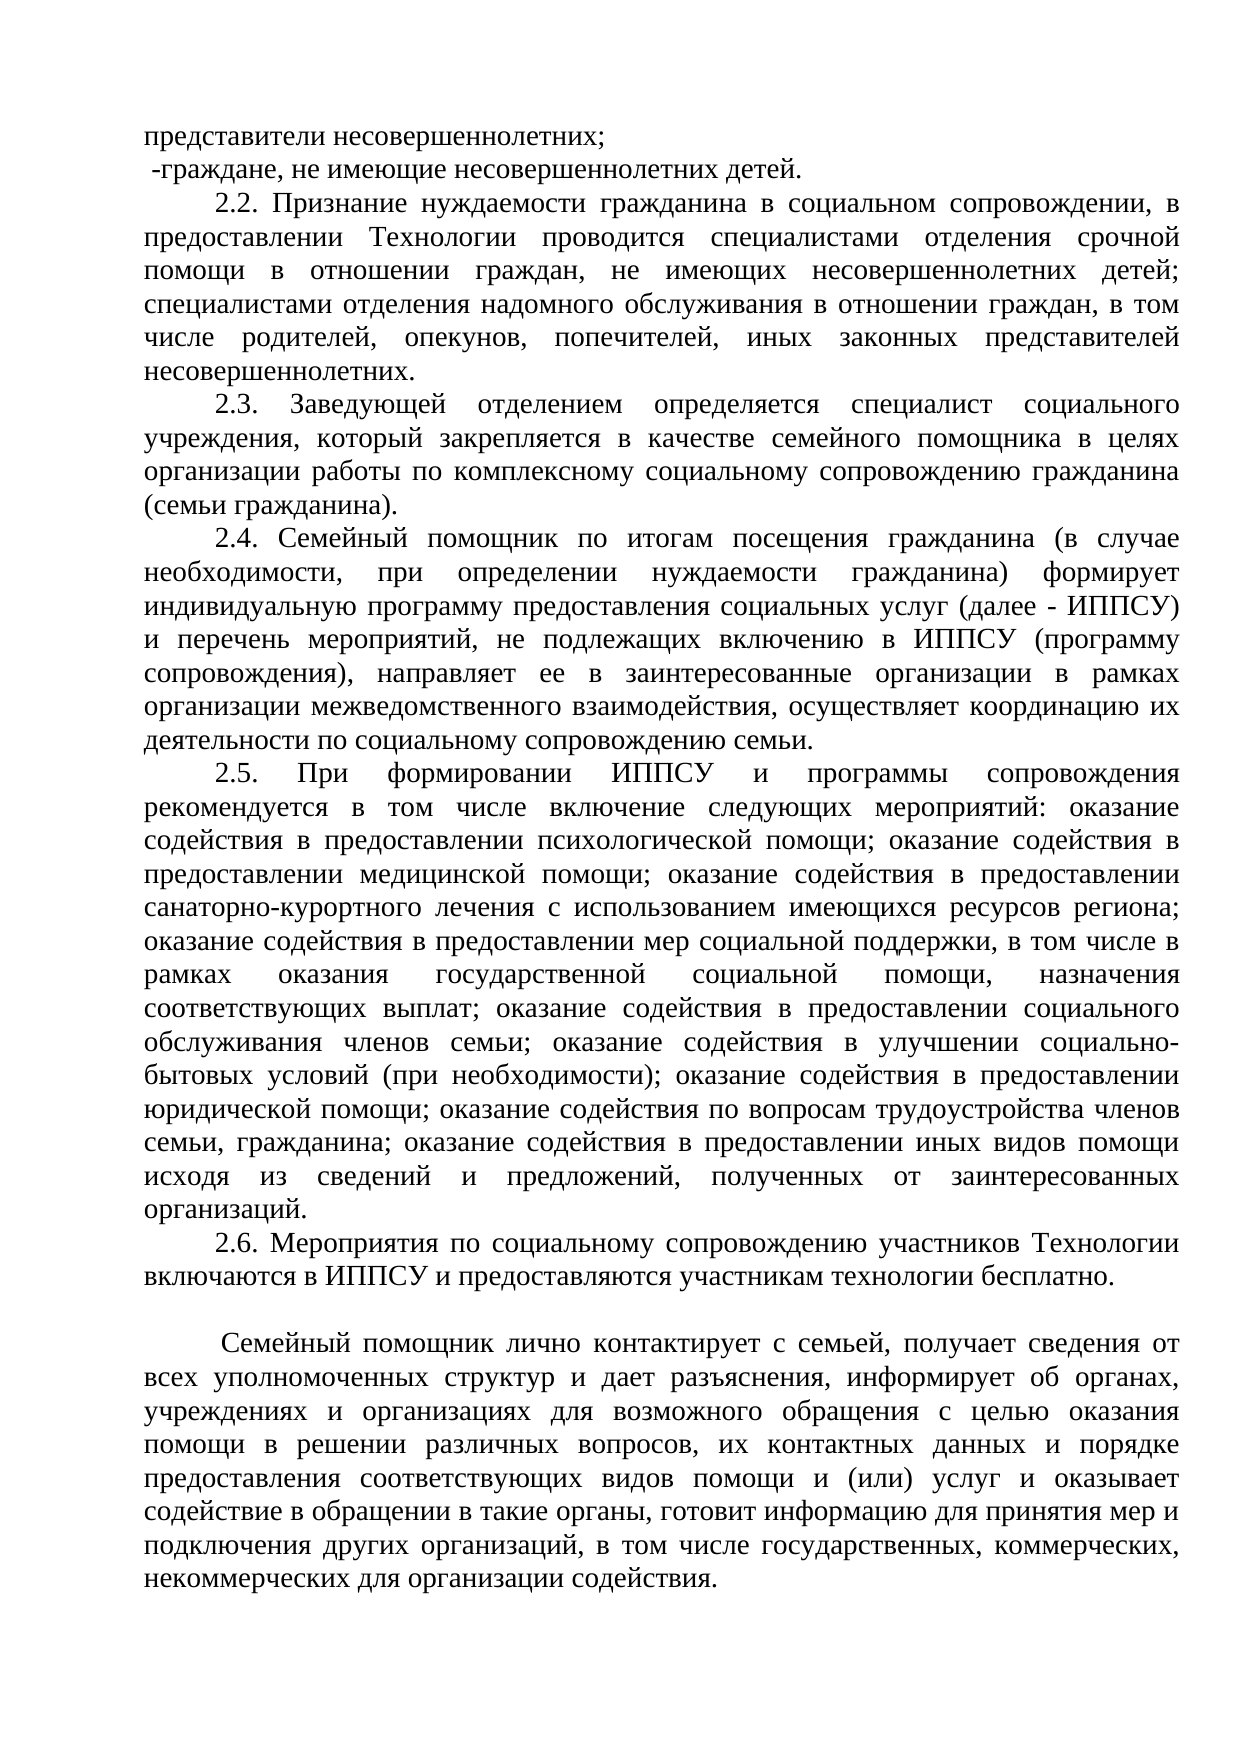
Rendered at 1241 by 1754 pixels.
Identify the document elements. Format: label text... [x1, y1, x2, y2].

text 2.3. Заведующей отделением определяется специалист социального учреждения, который закрепляется в качестве семейного помощника в целях организации работы по комплексному социальному сопровождению гражданина (семьи гражданина). [144, 386, 1181, 521]
text 2.4. Семейный помощник по итогам посещения гражданина (в случае необходимости, при определении нуждаемости гражданина) формирует индивидуальную программу предоставления социальных услуг (далее - ИППСУ) и перечень мероприятий, не подлежащих включению в ИППСУ (программу сопровождения), направляет ее в заинтересованные организации в рамках организации межведомственного взаимодействия, осуществляет координацию их деятельности по социальному сопровождению семьи. [144, 521, 1181, 755]
text представители несовершеннолетних; [144, 118, 1181, 152]
text -граждане, не имеющие несовершеннолетних детей. [144, 152, 1181, 185]
text 2.5. При формировании ИППСУ и программы сопровождения рекомендуется в том числе включение следующих мероприятий: оказание содействия в предоставлении психологической помощи; оказание содействия в предоставлении медицинской помощи; оказание содействия в предоставлении санаторно-курортного лечения с использованием имеющихся ресурсов региона; оказание содействия в предоставлении мер социальной поддержки, в том числе в рамках оказания государственной социальной помощи, назначения соответствующих выплат; оказание содействия в предоставлении социального обслуживания членов семьи; оказание содействия в улучшении социально-бытовых условий (при необходимости); оказание содействия в предоставлении юридической помощи; оказание содействия по вопросам трудоустройства членов семьи, гражданина; оказание содействия в предоставлении иных видов помощи исходя из сведений и предложений, полученных от заинтересованных организаций. [144, 755, 1181, 1225]
text Семейный помощник лично контактирует с семьей, получает сведения от всех уполномоченных структур и дает разъяснения, информирует об органах, учреждениях и организациях для возможного обращения с целью оказания помощи в решении различных вопросов, их контактных данных и порядке предоставления соответствующих видов помощи и (или) услуг и оказывает содействие в обращении в такие органы, готовит информацию для принятия мер и подключения других организаций, в том числе государственных, коммерческих, некоммерческих для организации содействия. [144, 1326, 1181, 1594]
text 2.2. Признание нуждаемости гражданина в социальном сопровождении, в предоставлении Технологии проводится специалистами отделения срочной помощи в отношении граждан, не имеющих несовершеннолетних детей; специалистами отделения надомного обслуживания в отношении граждан, в том числе родителей, опекунов, попечителей, иных законных представителей несовершеннолетних. [144, 185, 1181, 386]
text 2.6. Мероприятия по социальному сопровождению участников Технологии включаются в ИППСУ и предоставляются участникам технологии бесплатно. [144, 1225, 1181, 1292]
